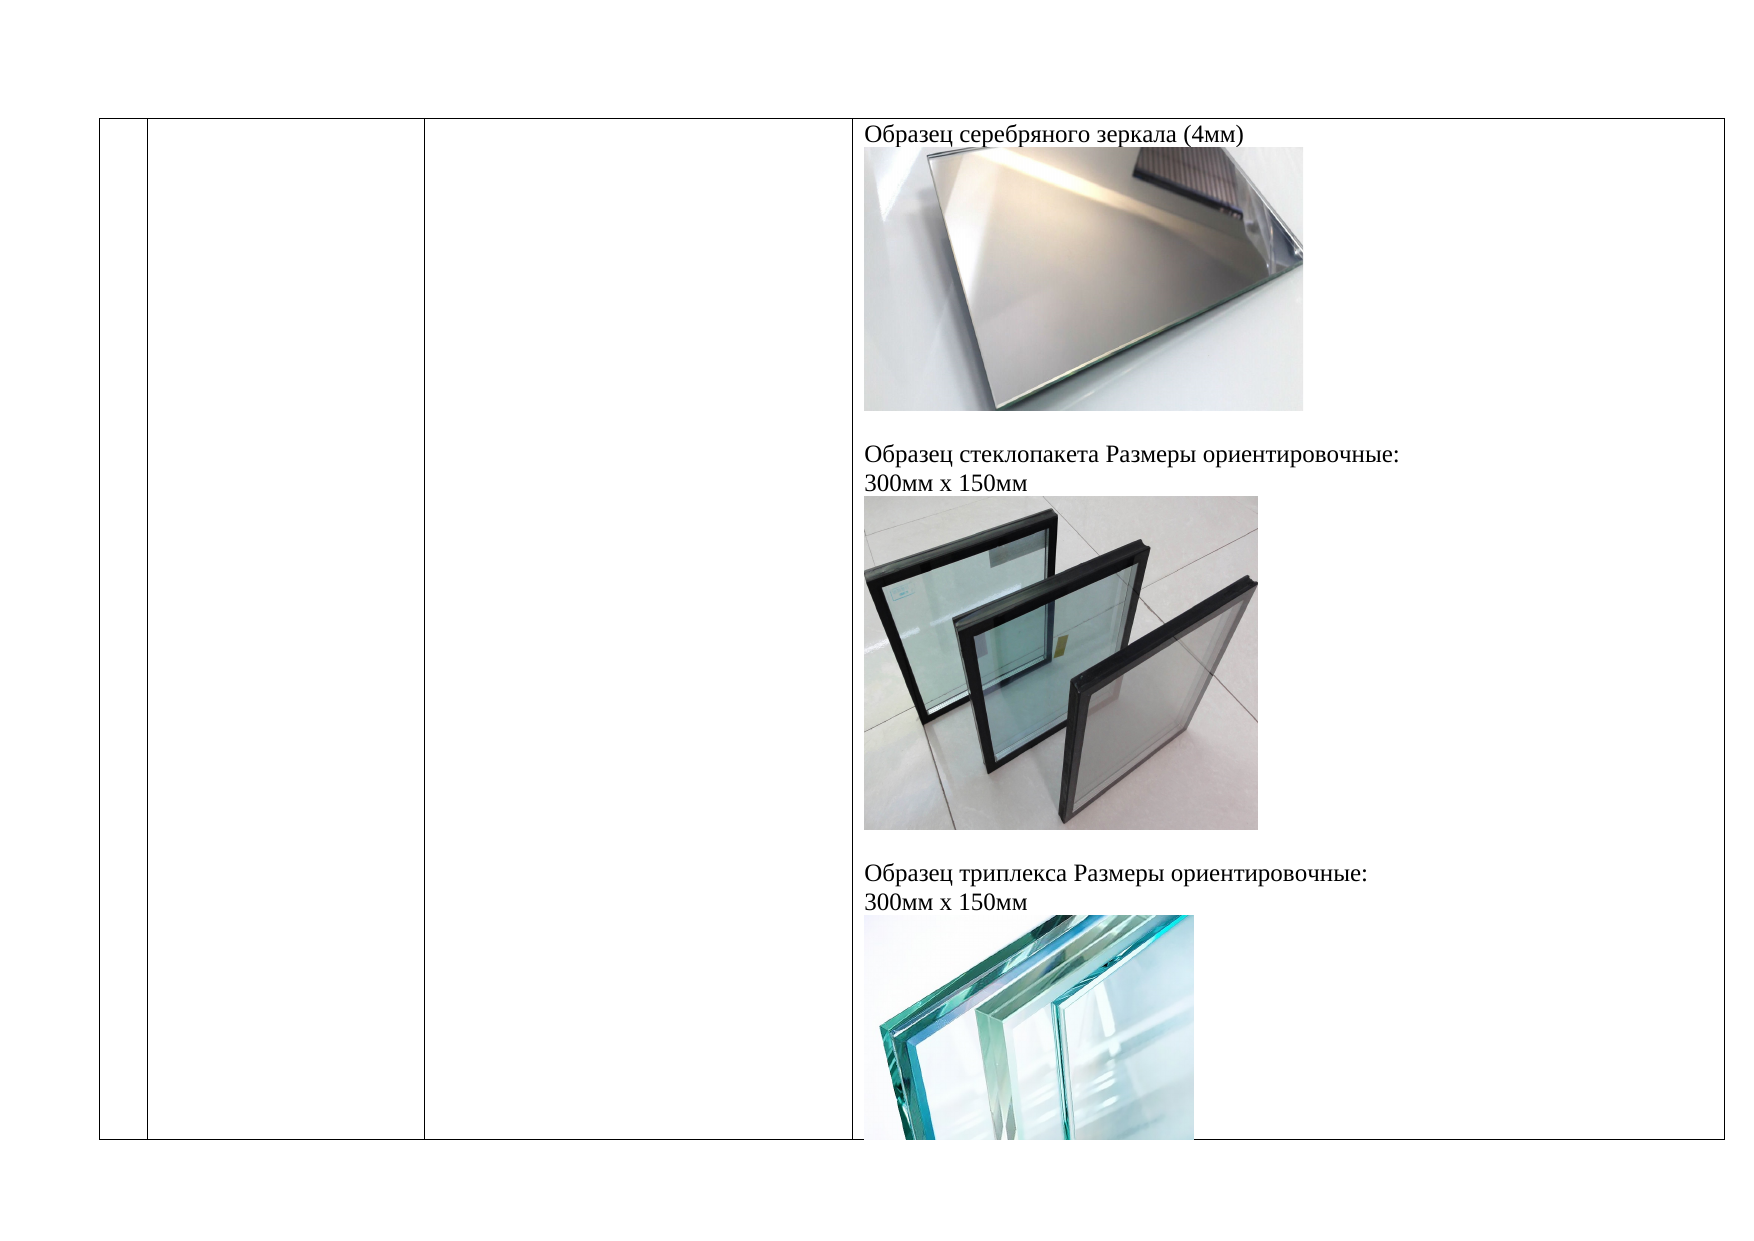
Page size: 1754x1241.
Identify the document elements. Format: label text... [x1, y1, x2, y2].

table_cell Образец серебряного зеркала (4мм) Образец стеклопакета Размеры ориентировочные: 300мм х 150мм Образец триплекса Размеры ориентировочные: 300мм х 150мм [853, 119, 1724, 1139]
table_cell [100, 119, 147, 1139]
table_cell [148, 119, 424, 1139]
table_cell [425, 119, 852, 1139]
